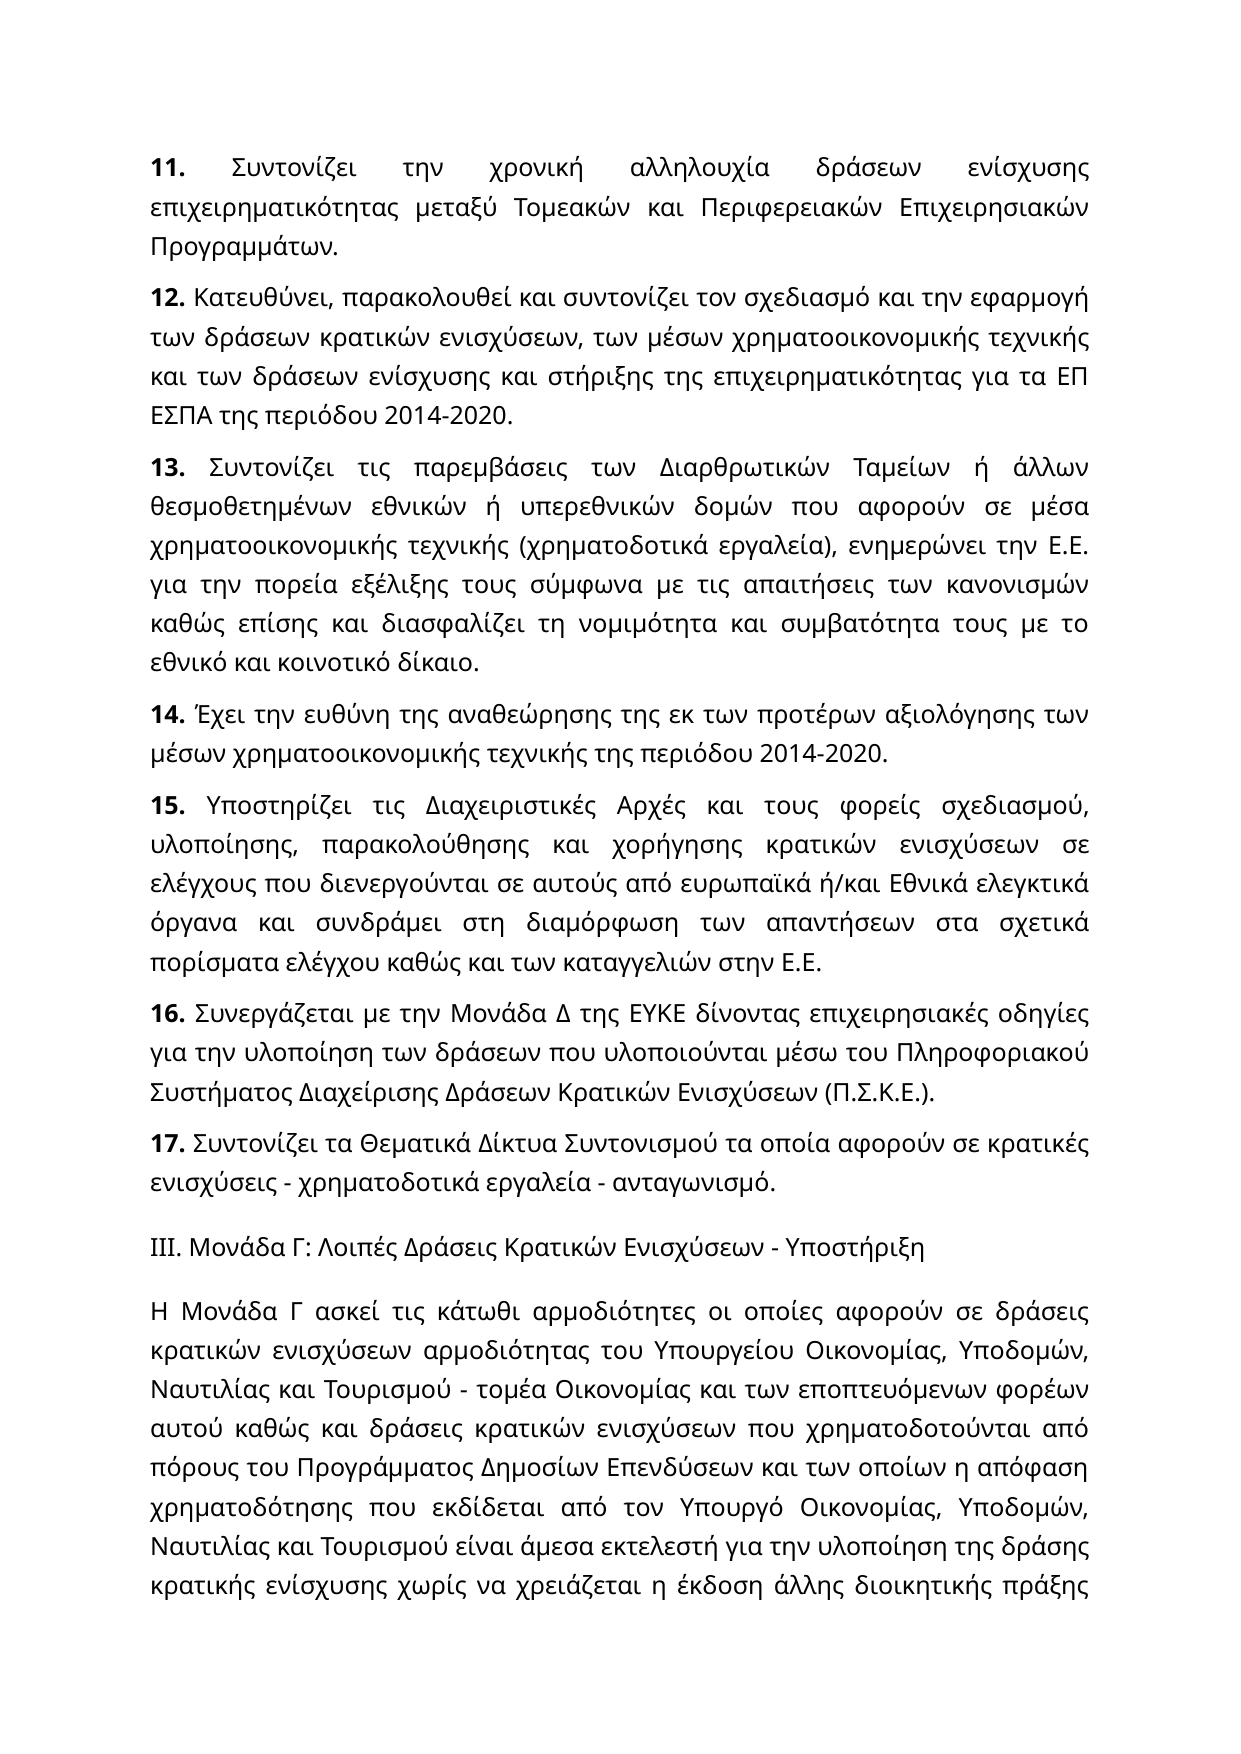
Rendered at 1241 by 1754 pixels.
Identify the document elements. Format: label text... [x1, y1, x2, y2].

text 13. Συντονίζει τις παρεμβάσεις των Διαρθρωτικών Ταμείων ή άλλων θεσμοθετημένων εθνικών ή υπερεθνικών δομών που αφορούν σε μέσα χρηματοοικονομικής τεχνικής (χρηματοδοτικά εργαλεία), ενημερώνει την Ε.Ε. για την πορεία εξέλιξης τους σύμφωνα με τις απαιτήσεις των κανονισμών καθώς επίσης και διασφαλίζει τη νομιμότητα και συμβατότητα τους με το εθνικό και κοινοτικό δίκαιο. [150, 449, 1090, 679]
text ΙΙΙ. Μονάδα Γ: Λοιπές Δράσεις Κρατικών Ενισχύσεων - Υποστήριξη [150, 1229, 1090, 1263]
text 11. Συντονίζει την χρονική αλληλουχία δράσεων ενίσχυσης επιχειρηματικότητας μεταξύ Τομεακών και Περιφερειακών Επιχειρησιακών Προγραμμάτων. [150, 150, 1090, 262]
text 17. Συντονίζει τα Θεματικά Δίκτυα Συντονισμού τα οποία αφορούν σε κρατικές ενισχύσεις - χρηματοδοτικά εργαλεία - ανταγωνισμό. [150, 1126, 1090, 1199]
text Η Μονάδα Γ ασκεί τις κάτωθι αρμοδιότητες οι οποίες αφορούν σε δράσεις κρατικών ενισχύσεων αρμοδιότητας του Υπουργείου Οικονομίας, Υποδομών, Ναυτιλίας και Τουρισμού - τομέα Οικονομίας και των εποπτευόμενων φορέων αυτού καθώς και δράσεις κρατικών ενισχύσεων που χρηματοδοτούνται από πόρους του Προγράμματος Δημοσίων Επενδύσεων και των οποίων η απόφαση χρηματοδότησης που εκδίδεται από τον Υπουργό Οικονομίας, Υποδομών, Ναυτιλίας και Τουρισμού είναι άμεσα εκτελεστή για την υλοποίηση της δράσης κρατικής ενίσχυσης χωρίς να χρειάζεται η έκδοση άλλης διοικητικής πράξης [150, 1293, 1090, 1602]
text 14. Έχει την ευθύνη της αναθεώρησης της εκ των προτέρων αξιολόγησης των μέσων χρηματοοικονομικής τεχνικής της περιόδου 2014-2020. [150, 697, 1090, 770]
text 15. Υποστηρίζει τις Διαχειριστικές Αρχές και τους φορείς σχεδιασμού, υλοποίησης, παρακολούθησης και χορήγησης κρατικών ενισχύσεων σε ελέγχους που διενεργούνται σε αυτούς από ευρωπαϊκά ή/και Εθνικά ελεγκτικά όργανα και συνδράμει στη διαμόρφωση των απαντήσεων στα σχετικά πορίσματα ελέγχου καθώς και των καταγγελιών στην Ε.Ε. [150, 787, 1090, 978]
text 12. Κατευθύνει, παρακολουθεί και συντονίζει τον σχεδιασμό και την εφαρμογή των δράσεων κρατικών ενισχύσεων, των μέσων χρηματοοικονομικής τεχνικής και των δράσεων ενίσχυσης και στήριξης της επιχειρηματικότητας για τα ΕΠ ΕΣΠΑ της περιόδου 2014-2020. [150, 280, 1090, 432]
text 16. Συνεργάζεται με την Μονάδα Δ της ΕΥΚΕ δίνοντας επιχειρησιακές οδηγίες για την υλοποίηση των δράσεων που υλοποιούνται μέσω του Πληροφοριακού Συστήματος Διαχείρισης Δράσεων Κρατικών Ενισχύσεων (Π.Σ.Κ.Ε.). [150, 996, 1090, 1108]
